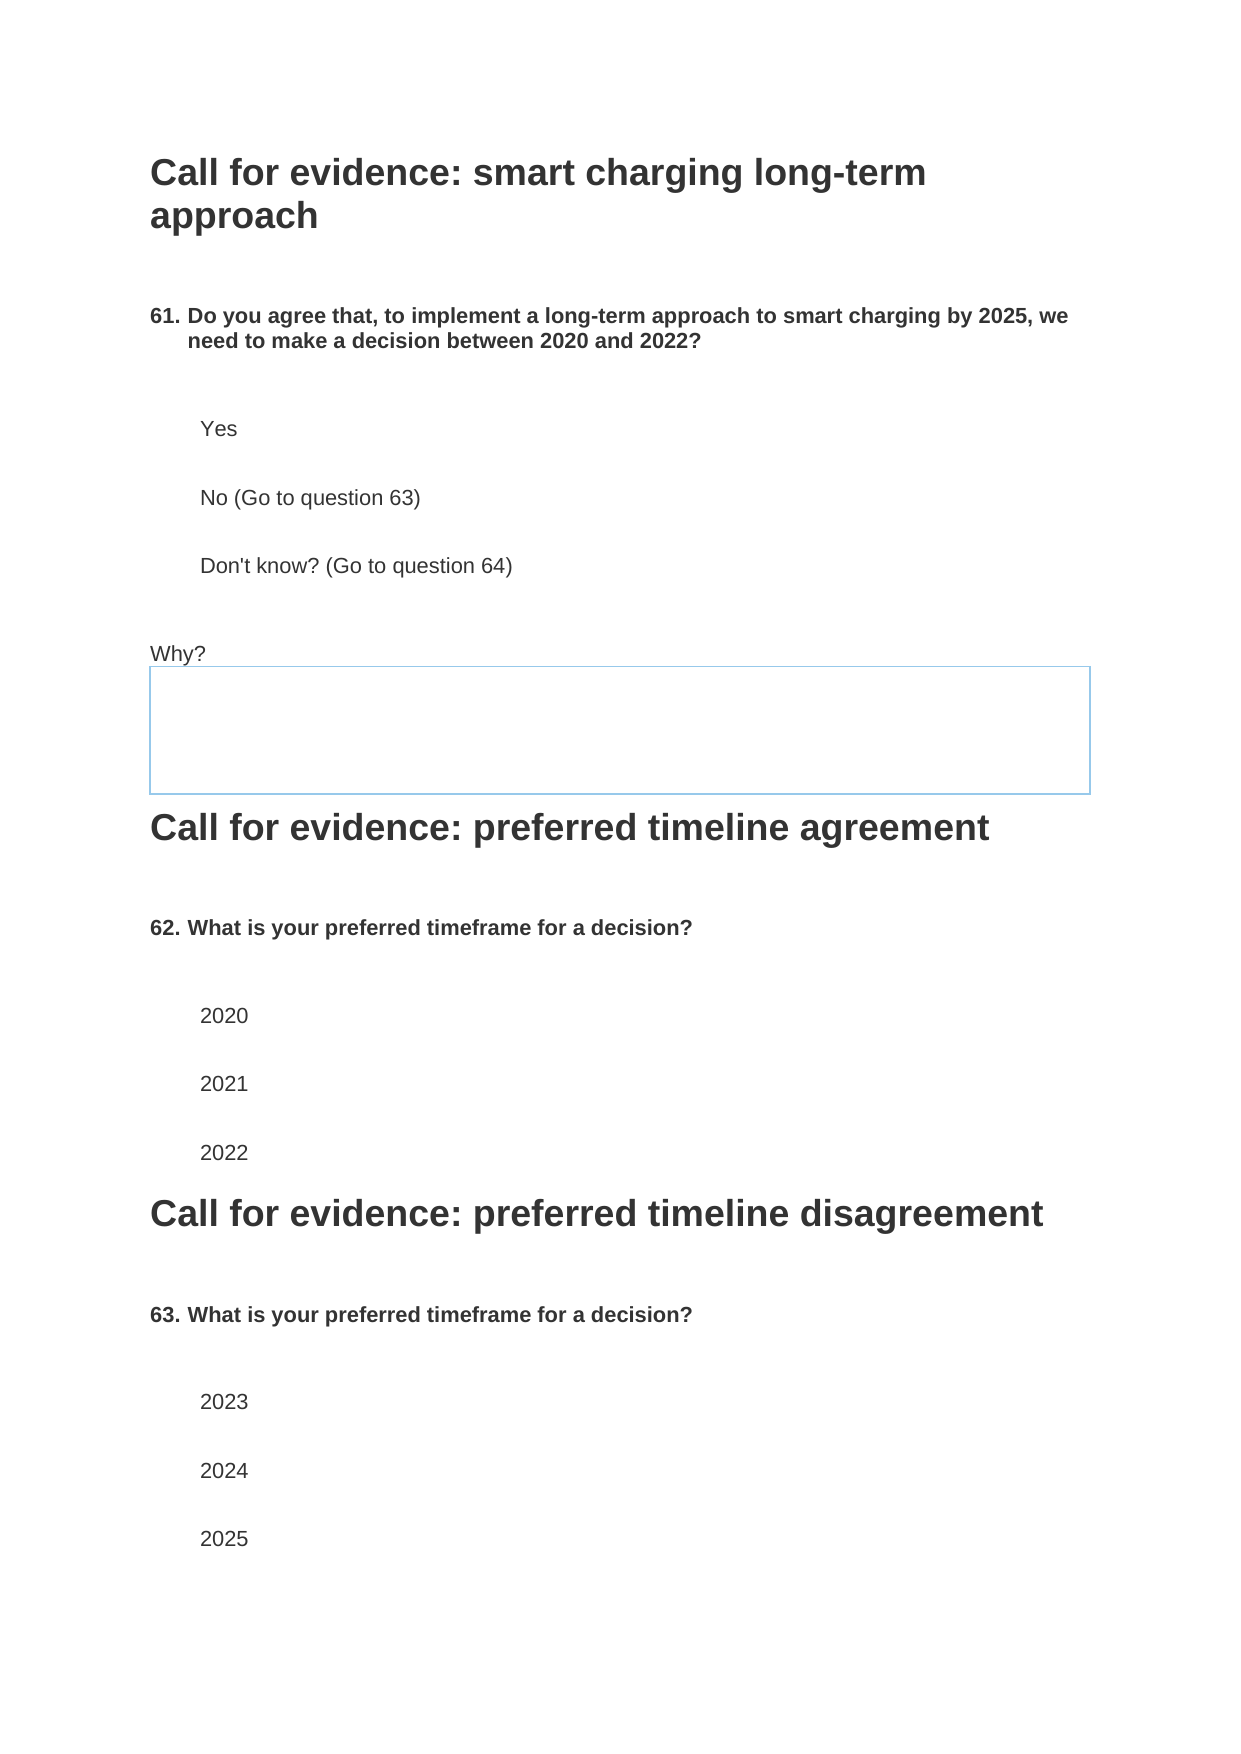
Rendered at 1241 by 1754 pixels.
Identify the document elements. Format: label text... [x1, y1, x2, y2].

table_header [150, 976, 200, 1044]
table_cell No (Go to question 63) [200, 458, 513, 526]
table_cell [150, 458, 200, 526]
text Call for evidence: smart charging long-term approach [150, 150, 1090, 236]
table_cell [150, 526, 200, 594]
subtitle Do you agree that, to implement a long-term approach to smart charging by 2025, we need to make a decision between 2020 and 2022? [150, 303, 1090, 353]
table_header [150, 389, 200, 458]
subtitle What is your preferred timeframe for a decision? [150, 1302, 1090, 1327]
table_cell 2022 [200, 1113, 248, 1181]
table_cell [150, 1113, 200, 1181]
table_cell [150, 1044, 200, 1113]
table_header [151, 667, 1089, 793]
table_header Yes [200, 389, 513, 458]
subtitle What is your preferred timeframe for a decision? [150, 915, 1090, 940]
table_header 2020 [200, 976, 248, 1044]
text Call for evidence: preferred timeline agreement [150, 805, 1090, 848]
text Why? [150, 641, 1090, 666]
table_cell Don't know? (Go to question 64) [200, 526, 513, 594]
table_cell [150, 1431, 200, 1499]
table_header 2023 [200, 1363, 248, 1431]
table_cell 2021 [200, 1044, 248, 1113]
table_header [150, 1363, 200, 1431]
table_cell 2025 [200, 1499, 248, 1568]
text Call for evidence: preferred timeline disagreement [150, 1192, 1090, 1235]
table_cell [150, 1499, 200, 1568]
table_cell 2024 [200, 1431, 248, 1499]
